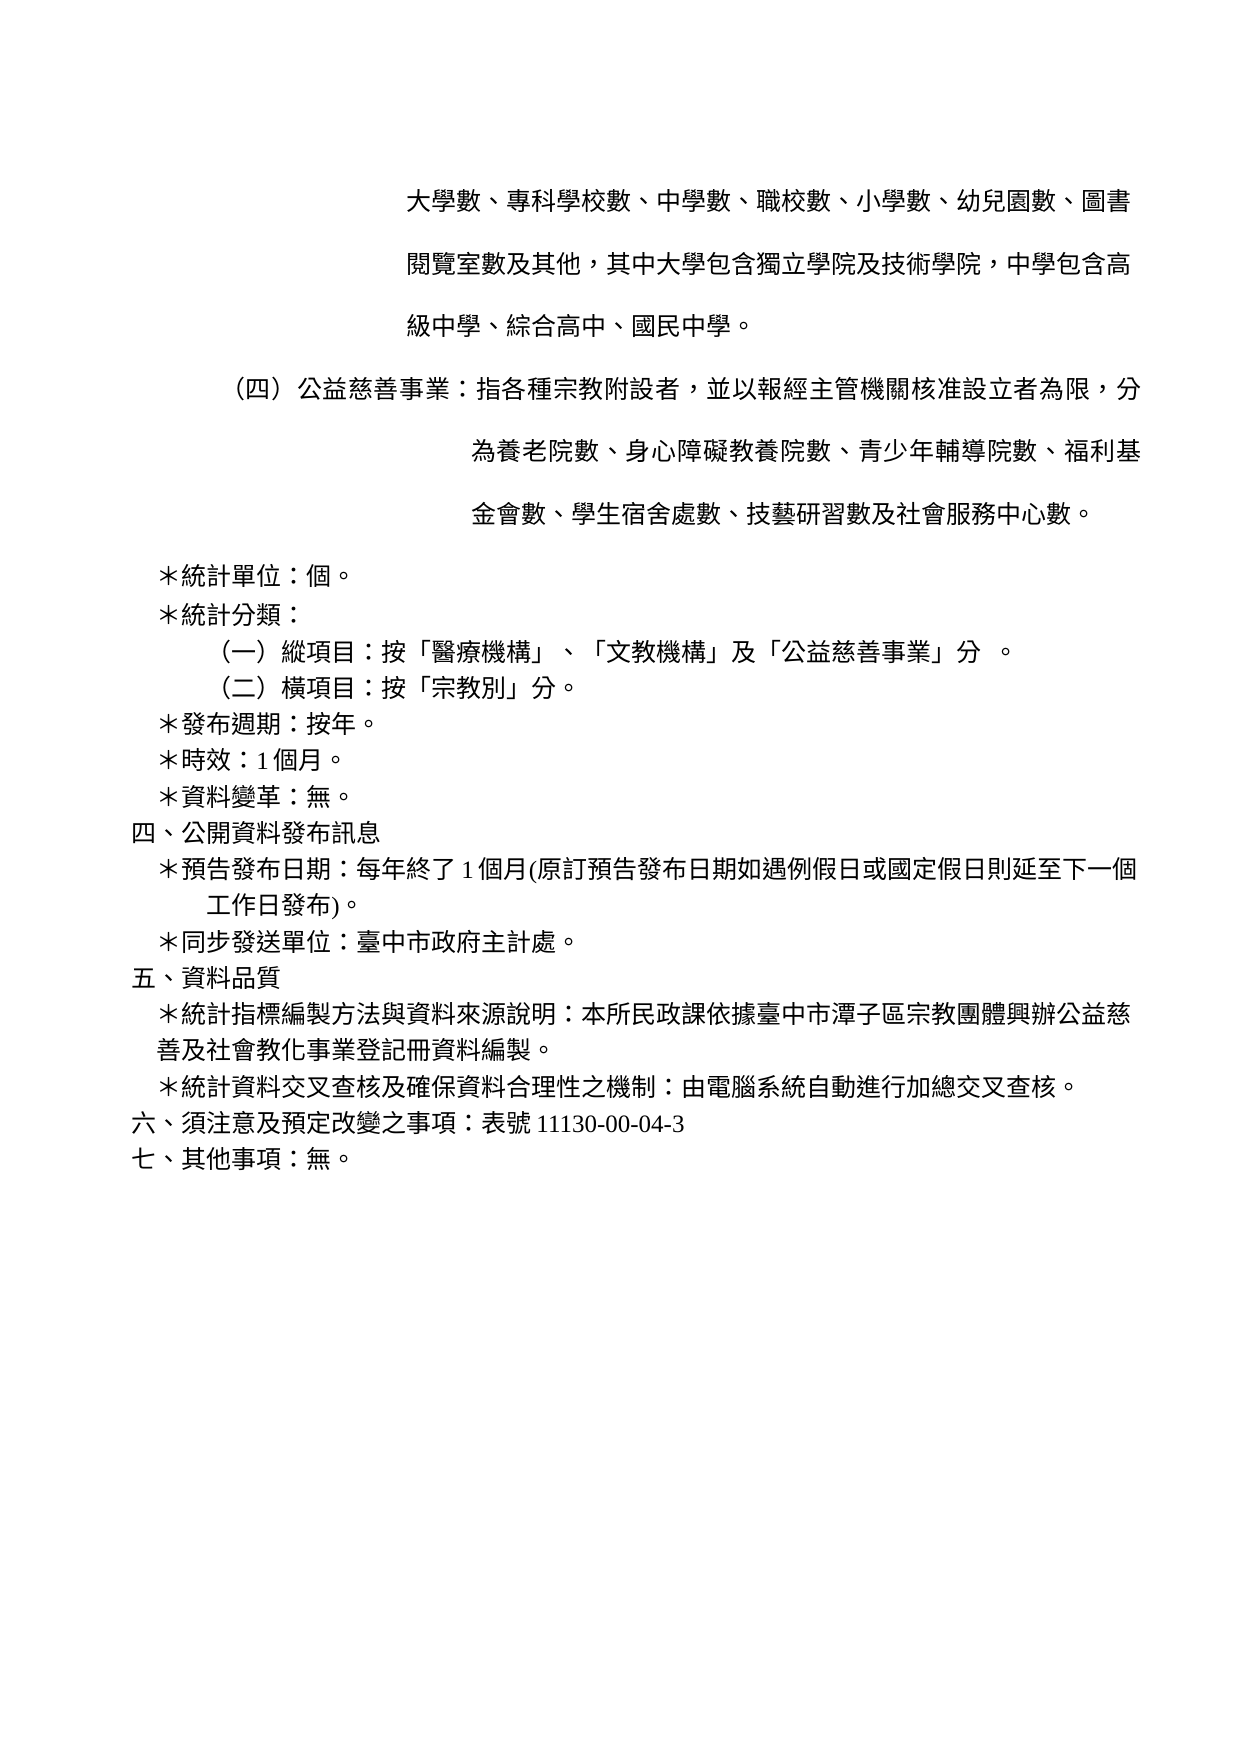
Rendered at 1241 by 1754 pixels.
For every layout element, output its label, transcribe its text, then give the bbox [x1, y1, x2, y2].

text ＊統計指標編製方法與資料來源說明：本所民政課依據臺中市潭子區宗教團體興辦公益慈善及社會教化事業登記冊資料編製。 [131, 994, 1144, 1067]
text （一）縱項目：按「醫療機構」、「文教機構」及「公益慈善事業」分 。 [131, 632, 1144, 668]
text ＊資料變革：無。 [131, 777, 1144, 813]
text 七、其他事項：無。 [131, 1139, 1144, 1176]
text ＊同步發送單位：臺中市政府主計處。 [131, 922, 1144, 958]
text ＊發布週期：按年。 [131, 704, 1144, 741]
text 五、資料品質 [131, 958, 1144, 994]
text （四）公益慈善事業：指各種宗教附設者，並以報經主管機關核准設立者為限，分為養老院數、身心障礙教養院數、青少年輔導院數、福利基金會數、學生宿舍處數、技藝研習數及社會服務中心數。 [220, 346, 1144, 533]
text ＊時效：1個月。 [131, 741, 1144, 777]
text ＊統計單位：個。 [131, 533, 1144, 596]
text ＊預告發布日期：每年終了1個月(原訂預告發布日期如遇例假日或國定假日則延至下一個工作日發布)。 [131, 849, 1144, 922]
text ＊統計分類： [131, 596, 1144, 632]
text 大學數、專科學校數、中學數、職校數、小學數、幼兒園數、圖書閱覽室數及其他，其中大學包含獨立學院及技術學院，中學包含高級中學、綜合高中、國民中學。 [406, 158, 1144, 346]
text 四、公開資料發布訊息 [131, 813, 1144, 849]
text 六、須注意及預定改變之事項：表號11130-00-04-3 [131, 1103, 1144, 1139]
text （二）橫項目：按「宗教別」分。 [131, 668, 1144, 704]
text ＊統計資料交叉查核及確保資料合理性之機制：由電腦系統自動進行加總交叉查核。 [131, 1067, 1144, 1103]
